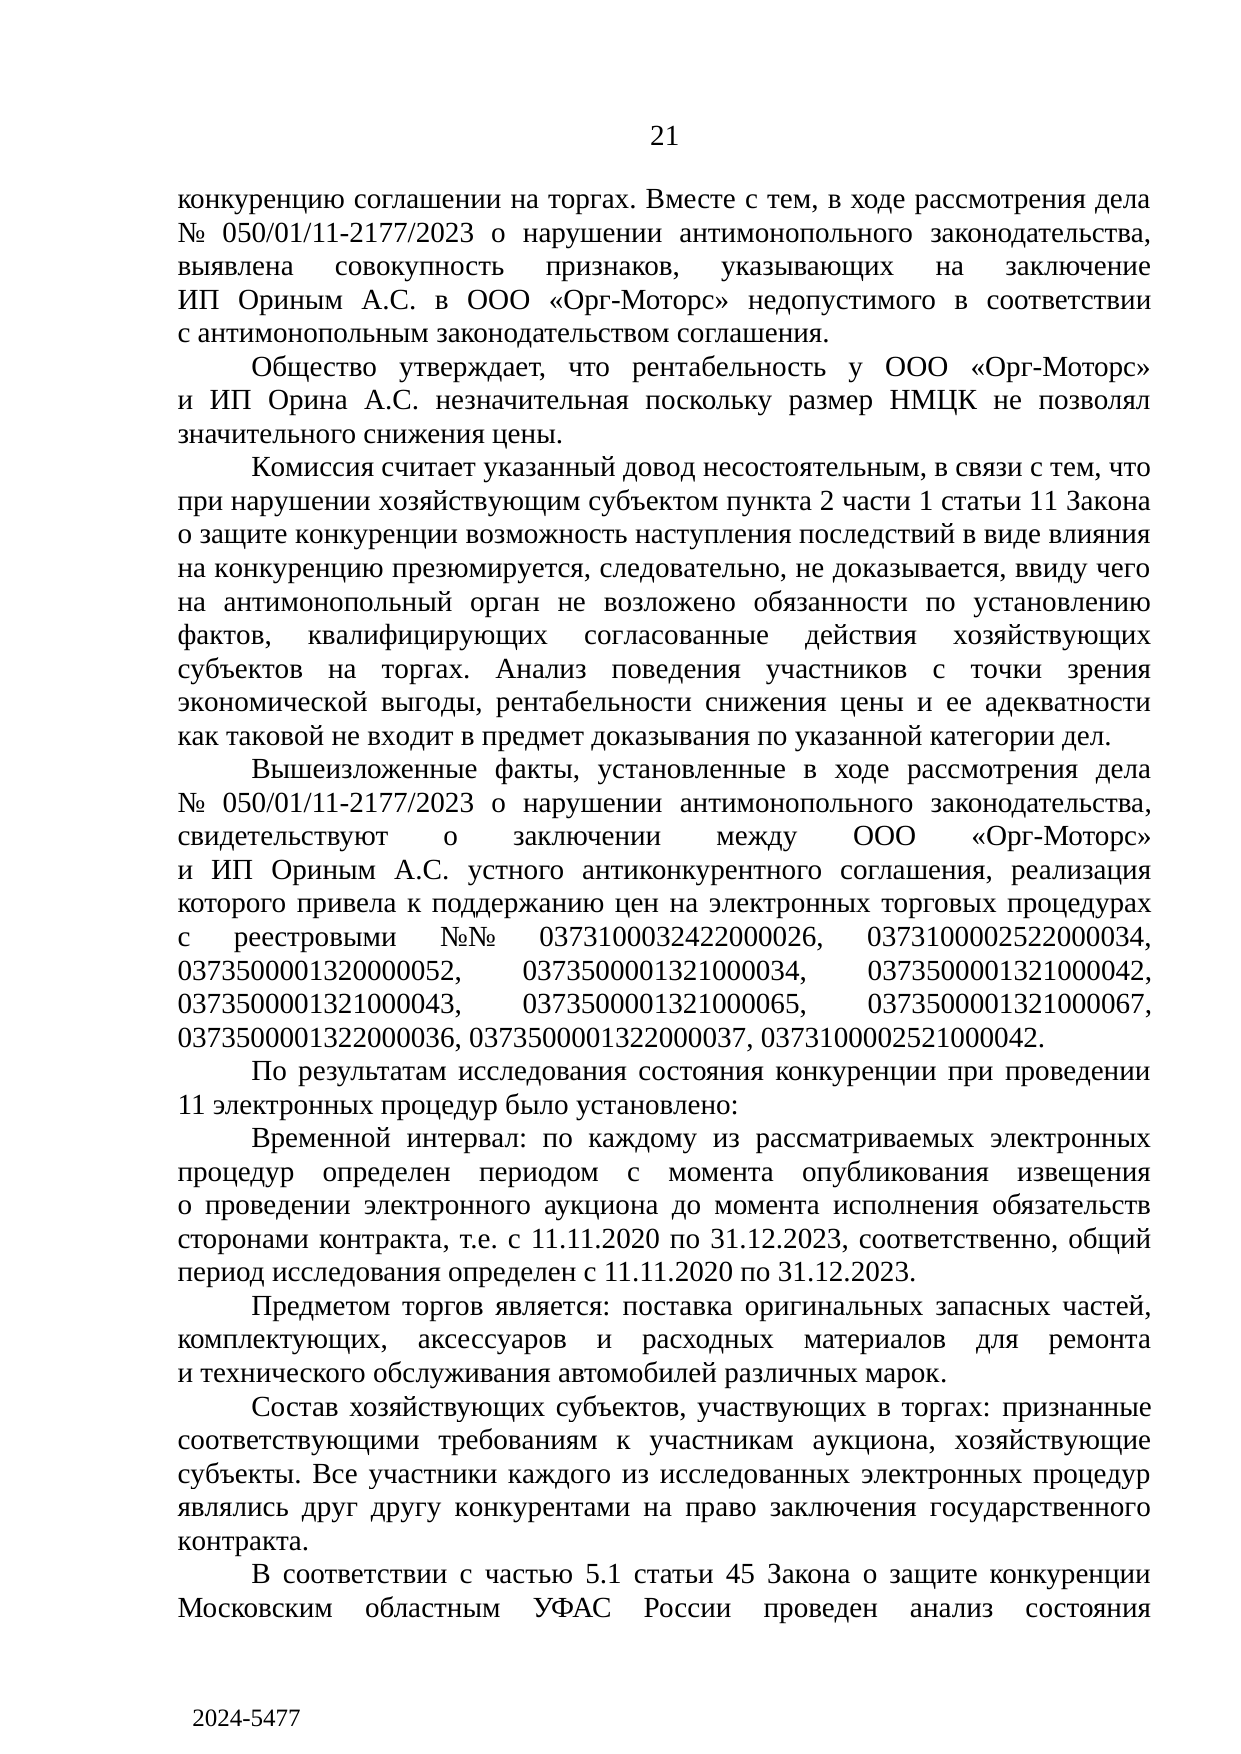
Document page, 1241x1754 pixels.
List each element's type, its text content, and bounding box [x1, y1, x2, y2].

text Комиссия считает указанный довод несостоятельным, в связи с тем, что при нарушении хозяйствующим субъектом пункта 2 части 1 статьи 11 Закона о защите конкуренции возможность наступления последствий в виде влияния на конкуренцию презюмируется, следовательно, не доказывается, ввиду чего на антимонопольный орган не возложено обязанности по установлению фактов, квалифицирующих согласованные действия хозяйствующих субъектов на торгах. Анализ поведения участников с точки зрения экономической выгоды, рентабельности снижения цены и ее адекватности как таковой не входит в предмет доказывания по указанной категории дел. [177, 449, 1152, 751]
text Общество утверждает, что рентабельность у ООО «Орг-Моторс» и ИП Орина А.С. незначительная поскольку размер НМЦК не позволял значительного снижения цены. [177, 349, 1152, 449]
text конкуренцию соглашении на торгах. Вместе с тем, в ходе рассмотрения дела № 050/01/11-2177/2023 о нарушении антимонопольного законодательства, выявлена совокупность признаков, указывающих на заключение ИП Ориным А.С. в ООО «Орг-Моторс» недопустимого в соответствии с антимонопольным законодательством соглашения. [177, 181, 1152, 349]
text Временной интервал: по каждому из рассматриваемых электронных процедур определен периодом с момента опубликования извещения о проведении электронного аукциона до момента исполнения обязательств сторонами контракта, т.е. с 11.11.2020 по 31.12.2023, соответственно, общий период исследования определен с 11.11.2020 по 31.12.2023. [177, 1120, 1152, 1288]
text По результатам исследования состояния конкуренции при проведении 11 электронных процедур было установлено: [177, 1053, 1152, 1120]
text В соответствии с частью 5.1 статьи 45 Закона о защите конкуренции Московским областным УФАС России проведен анализ состояния [177, 1556, 1152, 1623]
text Предметом торгов является: поставка оригинальных запасных частей, комплектующих, аксессуаров и расходных материалов для ремонта и технического обслуживания автомобилей различных марок. [177, 1288, 1152, 1389]
text Вышеизложенные факты, установленные в ходе рассмотрения дела № 050/01/11-2177/2023 о нарушении антимонопольного законодательства, свидетельствуют о заключении между ООО «Орг-Моторс» и ИП Ориным А.С. устного антиконкурентного соглашения, реализация которого привела к поддержанию цен на электронных торговых процедурах с реестровыми №№ 0373100032422000026, 0373100002522000034, 0373500001320000052, 0373500001321000034, 0373500001321000042, 0373500001321000043, 0373500001321000065, 0373500001321000067, 0373500001322000036, 0373500001322000037, 0373100002521000042. [177, 751, 1152, 1053]
text Состав хозяйствующих субъектов, участвующих в торгах: признанные соответствующими требованиям к участникам аукциона, хозяйствующие субъекты. Все участники каждого из исследованных электронных процедур являлись друг другу конкурентами на право заключения государственного контракта. [177, 1389, 1152, 1556]
